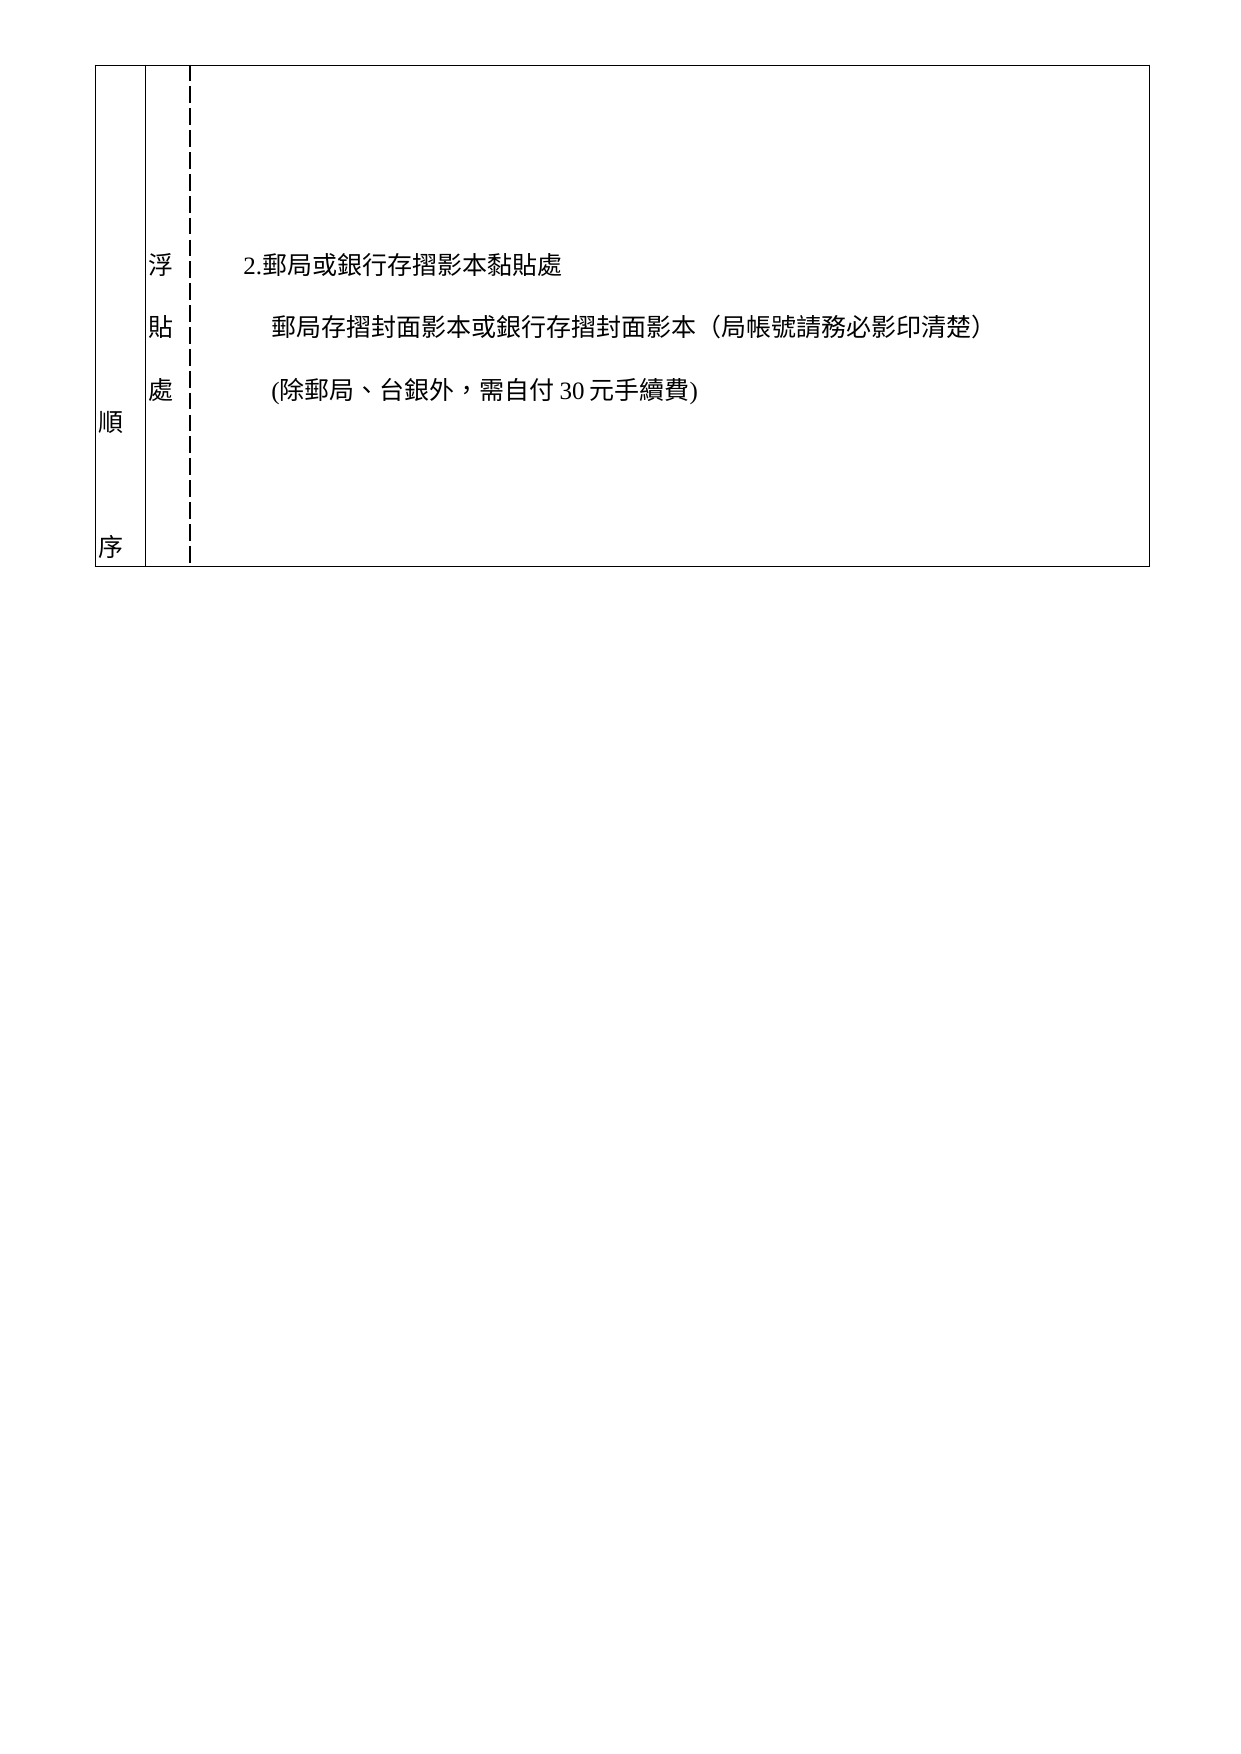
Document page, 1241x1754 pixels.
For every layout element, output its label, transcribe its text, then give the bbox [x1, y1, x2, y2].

table_cell 2.郵局或銀行存摺影本黏貼處 郵局存摺封面影本或銀行存摺封面影本（局帳號請務必影印清楚） (除郵局、台銀外，需自付30元手續費) [190, 66, 1149, 566]
table_cell 請 按 順 序 黏 貼 [96, 66, 145, 566]
table_cell 浮 貼 處 [146, 66, 190, 566]
